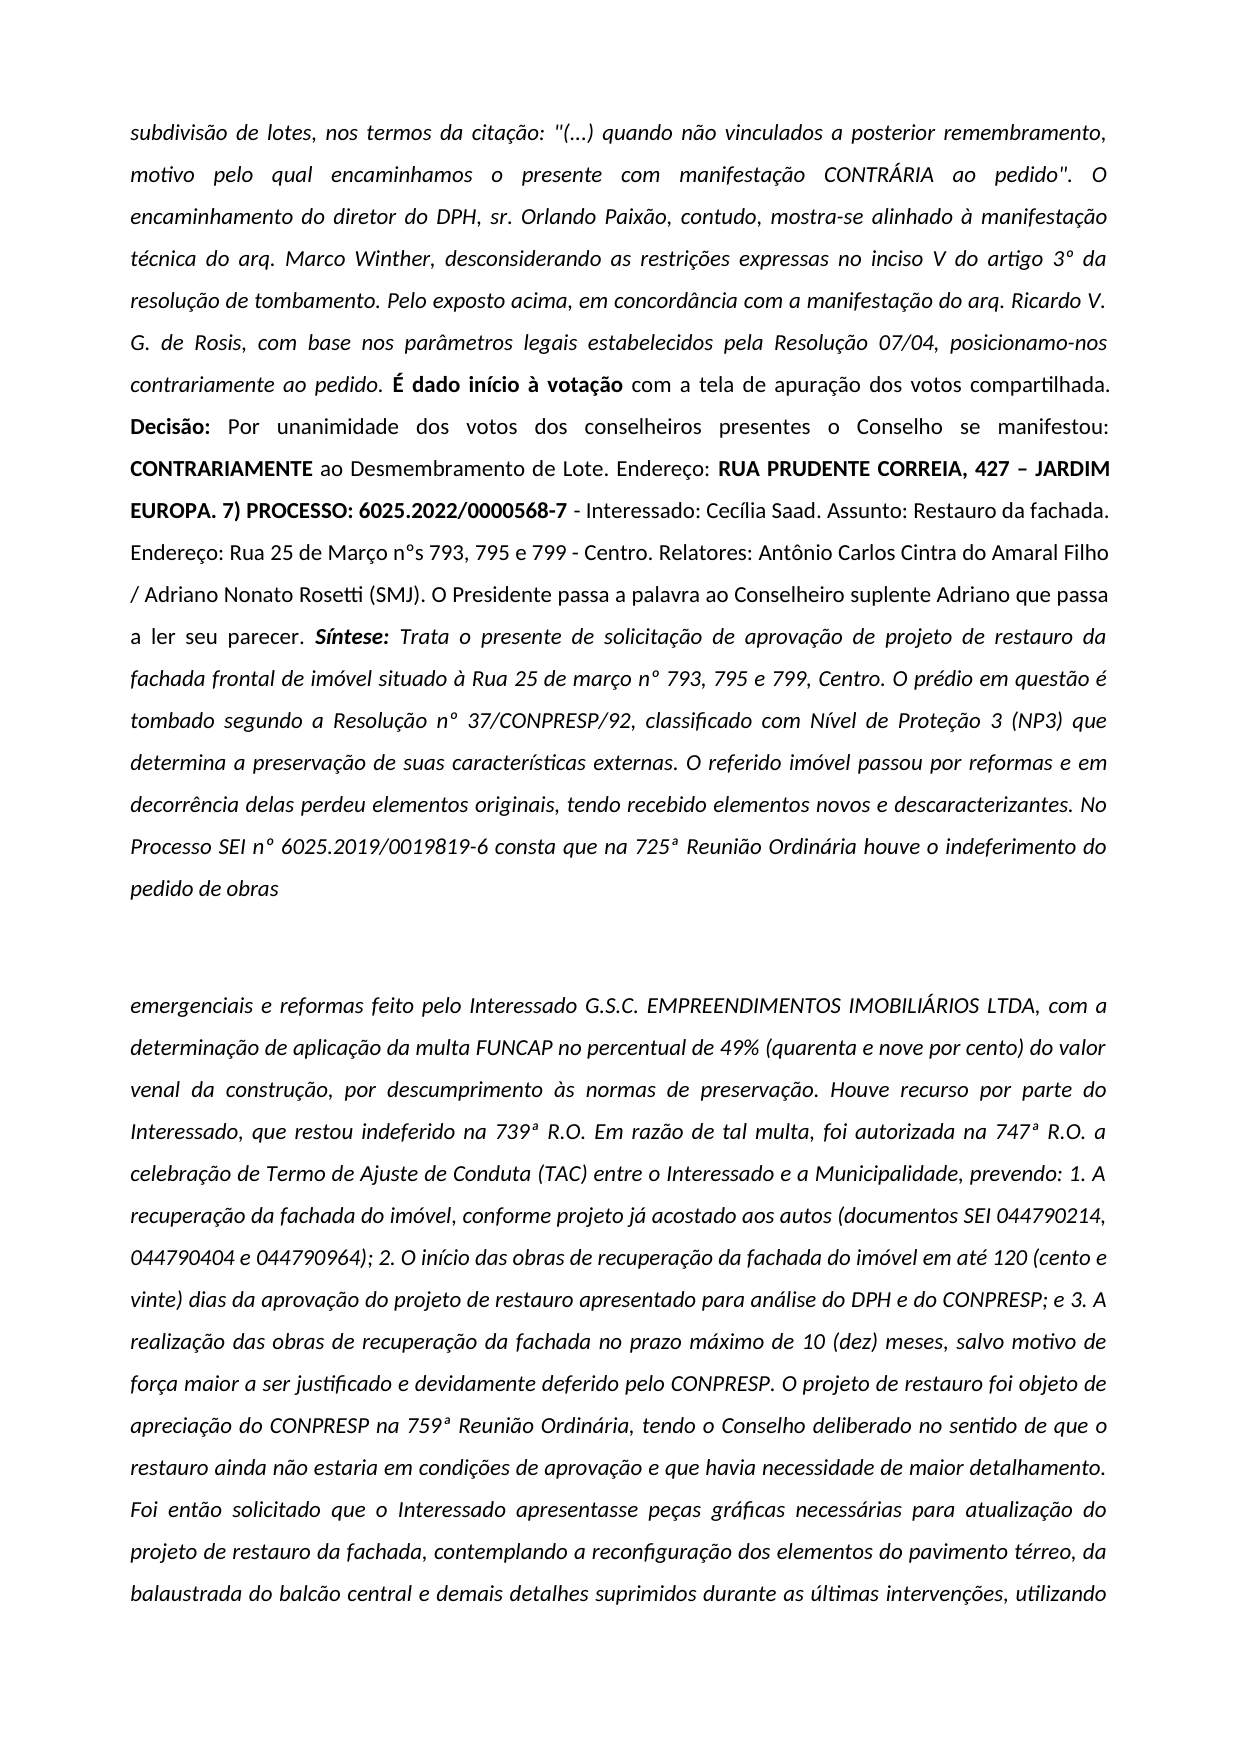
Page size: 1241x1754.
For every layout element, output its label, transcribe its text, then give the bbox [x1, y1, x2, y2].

text subdivisão de lotes, nos termos da citação: "(...) quando não vinculados a posterior remembramento, motivo pelo qual encaminhamos o presente com manifestação CONTRÁRIA ao pedido". O encaminhamento do diretor do DPH, sr. Orlando Paixão, contudo, mostra-se alinhado à manifestação técnica do arq. Marco Winther, desconsiderando as restrições expressas no inciso V do artigo 3º da resolução de tombamento. Pelo exposto acima, em concordância com a manifestação do arq. Ricardo V. G. de Rosis, com base nos parâmetros legais estabelecidos pela Resolução 07/04, posicionamo-nos contrariamente ao pedido. É dado início à votação com a tela de apuração dos votos compartilhada. Decisão: Por unanimidade dos votos dos conselheiros presentes o Conselho se manifestou: CONTRARIAMENTE ao Desmembramento de Lote. Endereço: RUA PRUDENTE CORREIA, 427 – JARDIM EUROPA. 7) PROCESSO: 6025.2022/0000568-7 - Interessado: Cecília Saad. Assunto: Restauro da fachada. Endereço: Rua 25 de Março nºs 793, 795 e 799 - Centro. Relatores: Antônio Carlos Cintra do Amaral Filho / Adriano Nonato Rosetti (SMJ). O Presidente passa a palavra ao Conselheiro suplente Adriano que passa a ler seu parecer. Síntese: Trata o presente de solicitação de aprovação de projeto de restauro da fachada frontal de imóvel situado à Rua 25 de março nº 793, 795 e 799, Centro. O prédio em questão é tombado segundo a Resolução nº 37/CONPRESP/92, classiﬁcado com Nível de Proteção 3 (NP3) que determina a preservação de suas características externas. O referido imóvel passou por reformas e em decorrência delas perdeu elementos originais, tendo recebido elementos novos e descaracterizantes. No Processo SEI nº 6025.2019/0019819-6 consta que na 725ª Reunião Ordinária houve o indeferimento do pedido de obras [130, 118, 1111, 902]
text emergenciais e reformas feito pelo Interessado G.S.C. EMPREENDIMENTOS IMOBILIÁRIOS LTDA, com a determinação de aplicação da multa FUNCAP no percentual de 49% (quarenta e nove por cento) do valor venal da construção, por descumprimento às normas de preservação. Houve recurso por parte do Interessado, que restou indeferido na 739ª R.O. Em razão de tal multa, foi autorizada na 747ª R.O. a celebração de Termo de Ajuste de Conduta (TAC) entre o Interessado e a Municipalidade, prevendo: 1. A recuperação da fachada do imóvel, conforme projeto já acostado aos autos (documentos SEI 044790214, 044790404 e 044790964); 2. O início das obras de recuperação da fachada do imóvel em até 120 (cento e vinte) dias da aprovação do projeto de restauro apresentado para análise do DPH e do CONPRESP; e 3. A realização das obras de recuperação da fachada no prazo máximo de 10 (dez) meses, salvo motivo de força maior a ser justiﬁcado e devidamente deferido pelo CONPRESP. O projeto de restauro foi objeto de apreciação do CONPRESP na 759ª Reunião Ordinária, tendo o Conselho deliberado no sentido de que o restauro ainda não estaria em condições de aprovação e que havia necessidade de maior detalhamento. Foi então solicitado que o Interessado apresentasse peças gráﬁcas necessárias para atualização do projeto de restauro da fachada, contemplando a reconﬁguração dos elementos do pavimento térreo, da balaustrada do balcão central e demais detalhes suprimidos durante as últimas intervenções, utilizando [130, 991, 1111, 1607]
